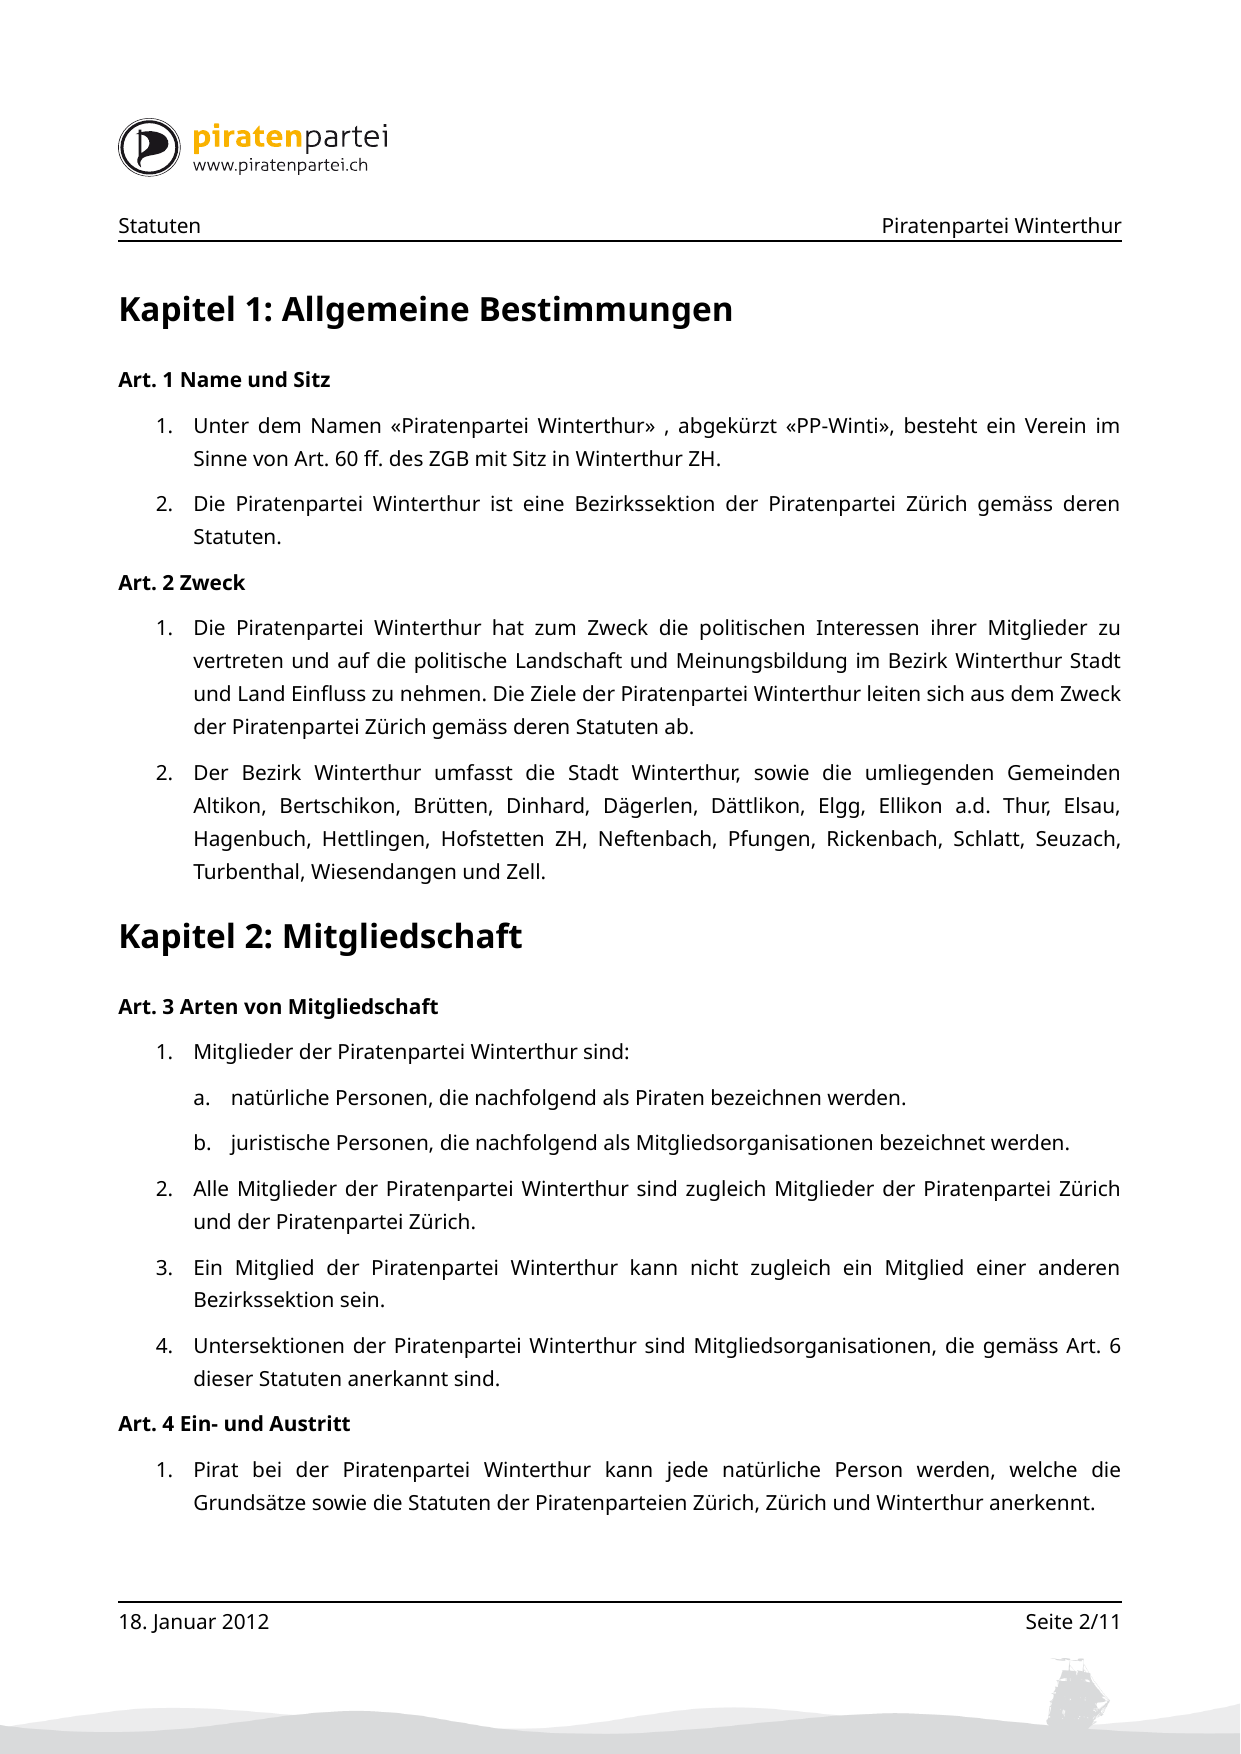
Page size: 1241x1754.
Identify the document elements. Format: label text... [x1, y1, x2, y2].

list Ein Mitglied der Piratenpartei Winterthur kann nicht zugleich ein Mitglied einer anderen Bezirkssektion sein. [156, 1248, 1122, 1314]
subtitle Kapitel 2: Mitgliedschaft [118, 913, 1122, 958]
list Alle Mitglieder der Piratenpartei Winterthur sind zugleich Mitglieder der Piratenpartei Zürich und der Piratenpartei Zürich. [156, 1169, 1122, 1236]
text Art. 2 Zweck [118, 563, 1122, 596]
list natürliche Personen, die nachfolgend als Piraten bezeichnen werden. [193, 1078, 1122, 1111]
list Die Piratenpartei Winterthur hat zum Zweck die politischen Interessen ihrer Mitglieder zu vertreten und auf die politische Landschaft und Meinungsbildung im Bezirk Winterthur Stadt und Land Einfluss zu nehmen. Die Ziele der Piratenpartei Winterthur leiten sich aus dem Zweck der Piratenpartei Zürich gemäss deren Statuten ab. [156, 609, 1122, 741]
picture [0, 1658, 1241, 1754]
text Art. 1 Name und Sitz [118, 361, 1122, 394]
list Untersektionen der Piratenpartei Winterthur sind Mitgliedsorganisationen, die gemäss Art. 6 dieser Statuten anerkannt sind. [156, 1327, 1122, 1393]
text Art. 4 Ein- und Austritt [118, 1405, 1122, 1438]
list Mitglieder der Piratenpartei Winterthur sind: [156, 1033, 1122, 1066]
list Der Bezirk Winterthur umfasst die Stadt Winterthur, sowie die umliegenden Gemeinden Altikon, Bertschikon, Brütten, Dinhard, Dägerlen, Dättlikon, Elgg, Ellikon a.d. Thur, Elsau, Hagenbuch, Hettlingen, Hofstetten ZH, Neftenbach, Pfungen, Rickenbach, Schlatt, Seuzach, Turbenthal, Wiesendangen und Zell. [156, 753, 1122, 885]
list Unter dem Namen «Piratenpartei Winterthur» , abgekürzt «PP-Winti», besteht ein Verein im Sinne von Art. 60 ff. des ZGB mit Sitz in Winterthur ZH. [156, 406, 1122, 472]
list Die Piratenpartei Winterthur ist eine Bezirkssektion der Piratenpartei Zürich gemäss deren Statuten. [156, 485, 1122, 551]
list juristische Personen, die nachfolgend als Mitgliedsorganisationen bezeichnet werden. [193, 1124, 1122, 1157]
text Art. 3 Arten von Mitgliedschaft [118, 987, 1122, 1021]
subtitle Kapitel 1: Allgemeine Bestimmungen [118, 286, 1122, 331]
list Pirat bei der Piratenpartei Winterthur kann jede natürliche Person werden, welche die Grundsätze sowie die Statuten der Piratenparteien Zürich, Zürich und Winterthur anerkennt. [156, 1450, 1122, 1516]
